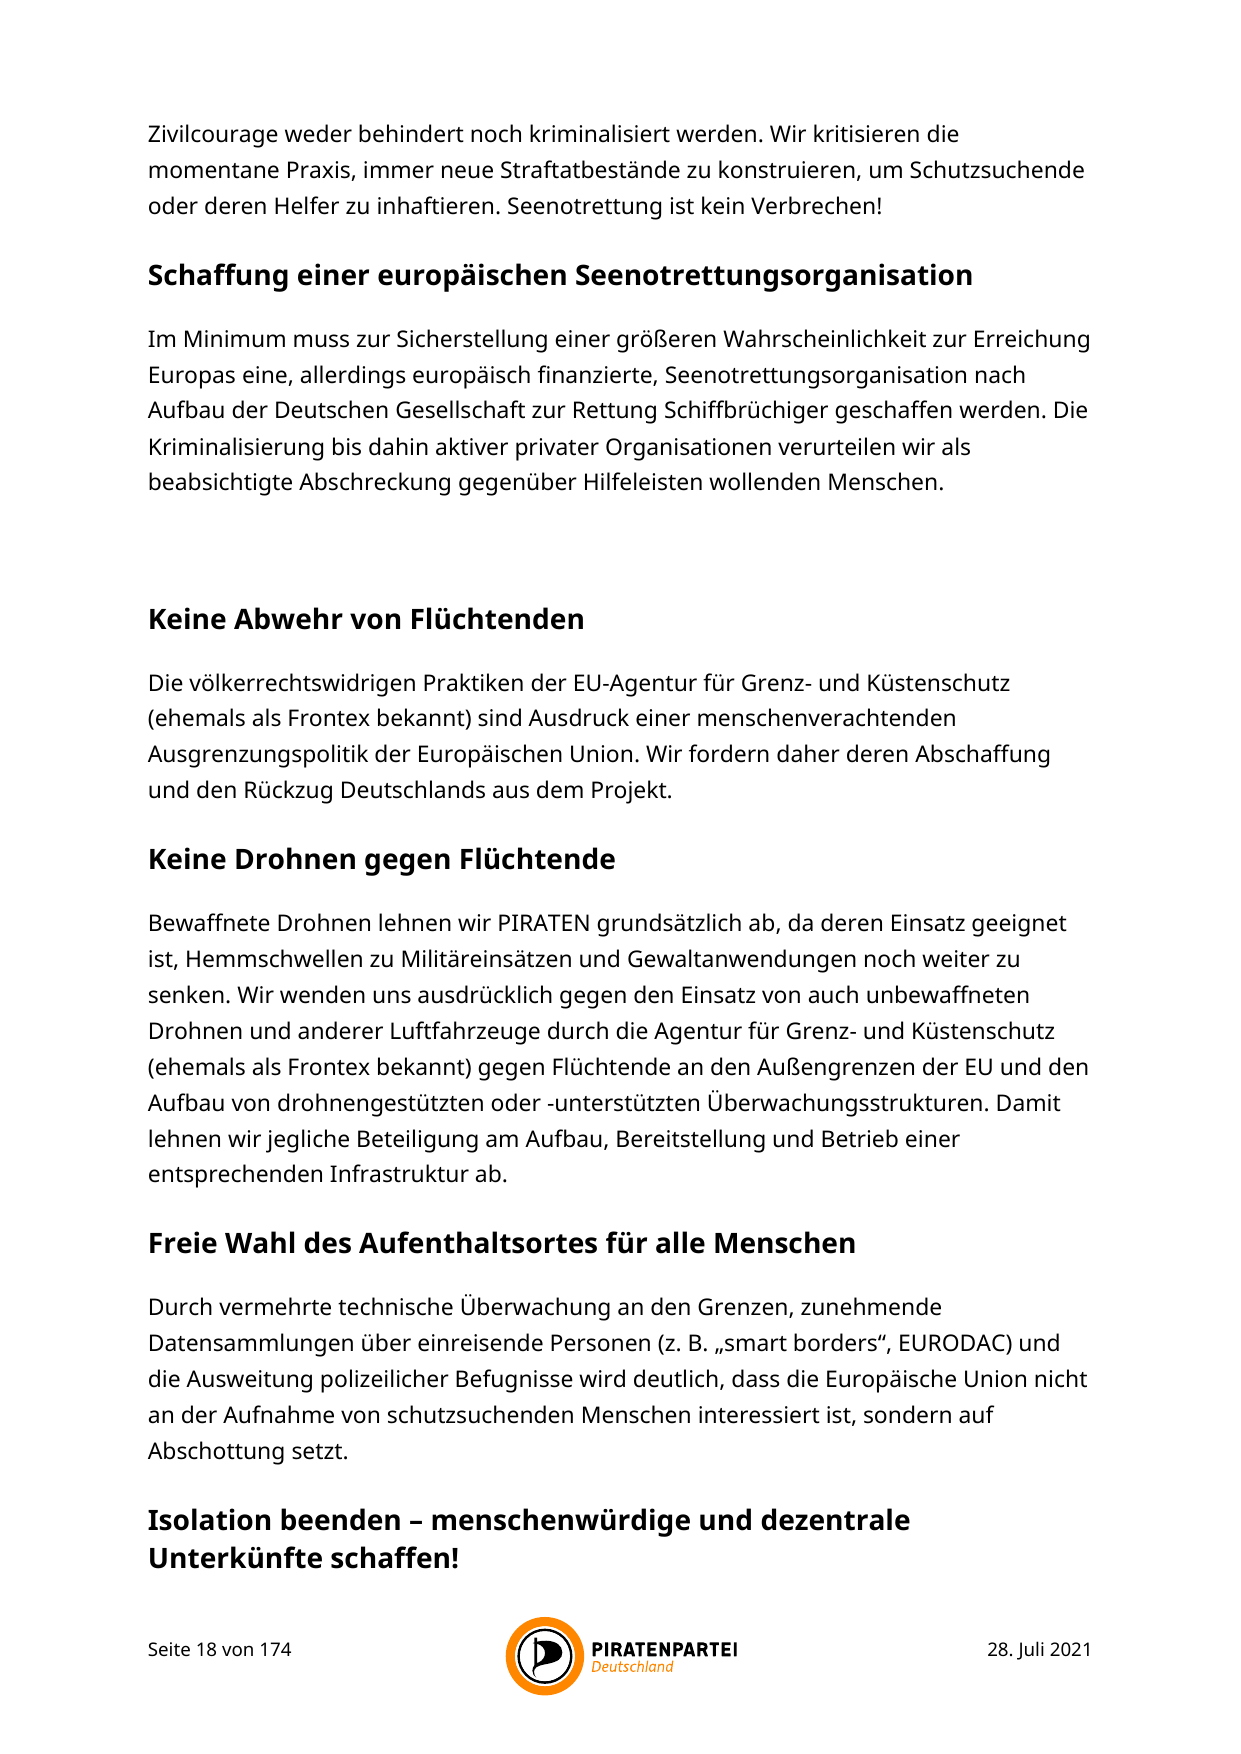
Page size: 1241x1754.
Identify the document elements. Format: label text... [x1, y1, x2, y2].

text Die völkerrechtswidrigen Praktiken der EU-Agentur für Grenz- und Küstenschutz (ehemals als Frontex bekannt) sind Ausdruck einer menschenverachtenden Ausgrenzungspolitik der Europäischen Union. Wir fordern daher deren Abschaffung und den Rückzug Deutschlands aus dem Projekt. [148, 666, 1093, 806]
subtitle Isolation beenden – menschenwürdige und dezentrale Unterkünfte schaffen! [148, 1500, 1093, 1577]
subtitle Schaffung einer europäischen Seenotrettungsorganisation [148, 255, 1093, 293]
subtitle Keine Drohnen gegen Flüchtende [148, 839, 1093, 878]
text Im Minimum muss zur Sicherstellung einer größeren Wahrscheinlichkeit zur Erreichung Europas eine, allerdings europäisch finanzierte, Seenotrettungsorganisation nach Aufbau der Deutschen Gesellschaft zur Rettung Schiffbrüchiger geschaffen werden. Die Kriminalisierung bis dahin aktiver privater Organisationen verurteilen wir als beabsichtigte Abschreckung gegenüber Hilfeleisten wollenden Menschen. [148, 323, 1093, 498]
text Durch vermehrte technische Überwachung an den Grenzen, zunehmende Datensammlungen über einreisende Personen (z. B. „smart borders“, EURODAC) und die Ausweitung polizeilicher Befugnisse wird deutlich, dass die Europäische Union nicht an der Aufnahme von schutzsuchenden Menschen interessiert ist, sondern auf Abschottung setzt. [148, 1291, 1093, 1466]
subtitle Freie Wahl des Aufenthaltsortes für alle Menschen [148, 1223, 1093, 1262]
text Bewaffnete Drohnen lehnen wir PIRATEN grundsätzlich ab, da deren Einsatz geeignet ist, Hemmschwellen zu Militäreinsätzen und Gewaltanwendungen noch weiter zu senken. Wir wenden uns ausdrücklich gegen den Einsatz von auch unbewaffneten Drohnen und anderer Luftfahrzeuge durch die Agentur für Grenz- und Küstenschutz (ehemals als Frontex bekannt) gegen Flüchtende an den Außengrenzen der EU und den Aufbau von drohnengestützten oder -unterstützten Überwachungsstrukturen. Damit lehnen wir jegliche Beteiligung am Aufbau, Bereitstellung und Betrieb einer entsprechenden Infrastruktur ab. [148, 907, 1093, 1190]
subtitle Keine Abwehr von Flüchtenden [148, 599, 1093, 637]
text Zivilcourage weder behindert noch kriminalisiert werden. Wir kritisieren die momentane Praxis, immer neue Straftatbestände zu konstruieren, um Schutzsuchende oder deren Helfer zu inhaftieren. Seenotrettung ist kein Verbrechen! [148, 118, 1093, 221]
